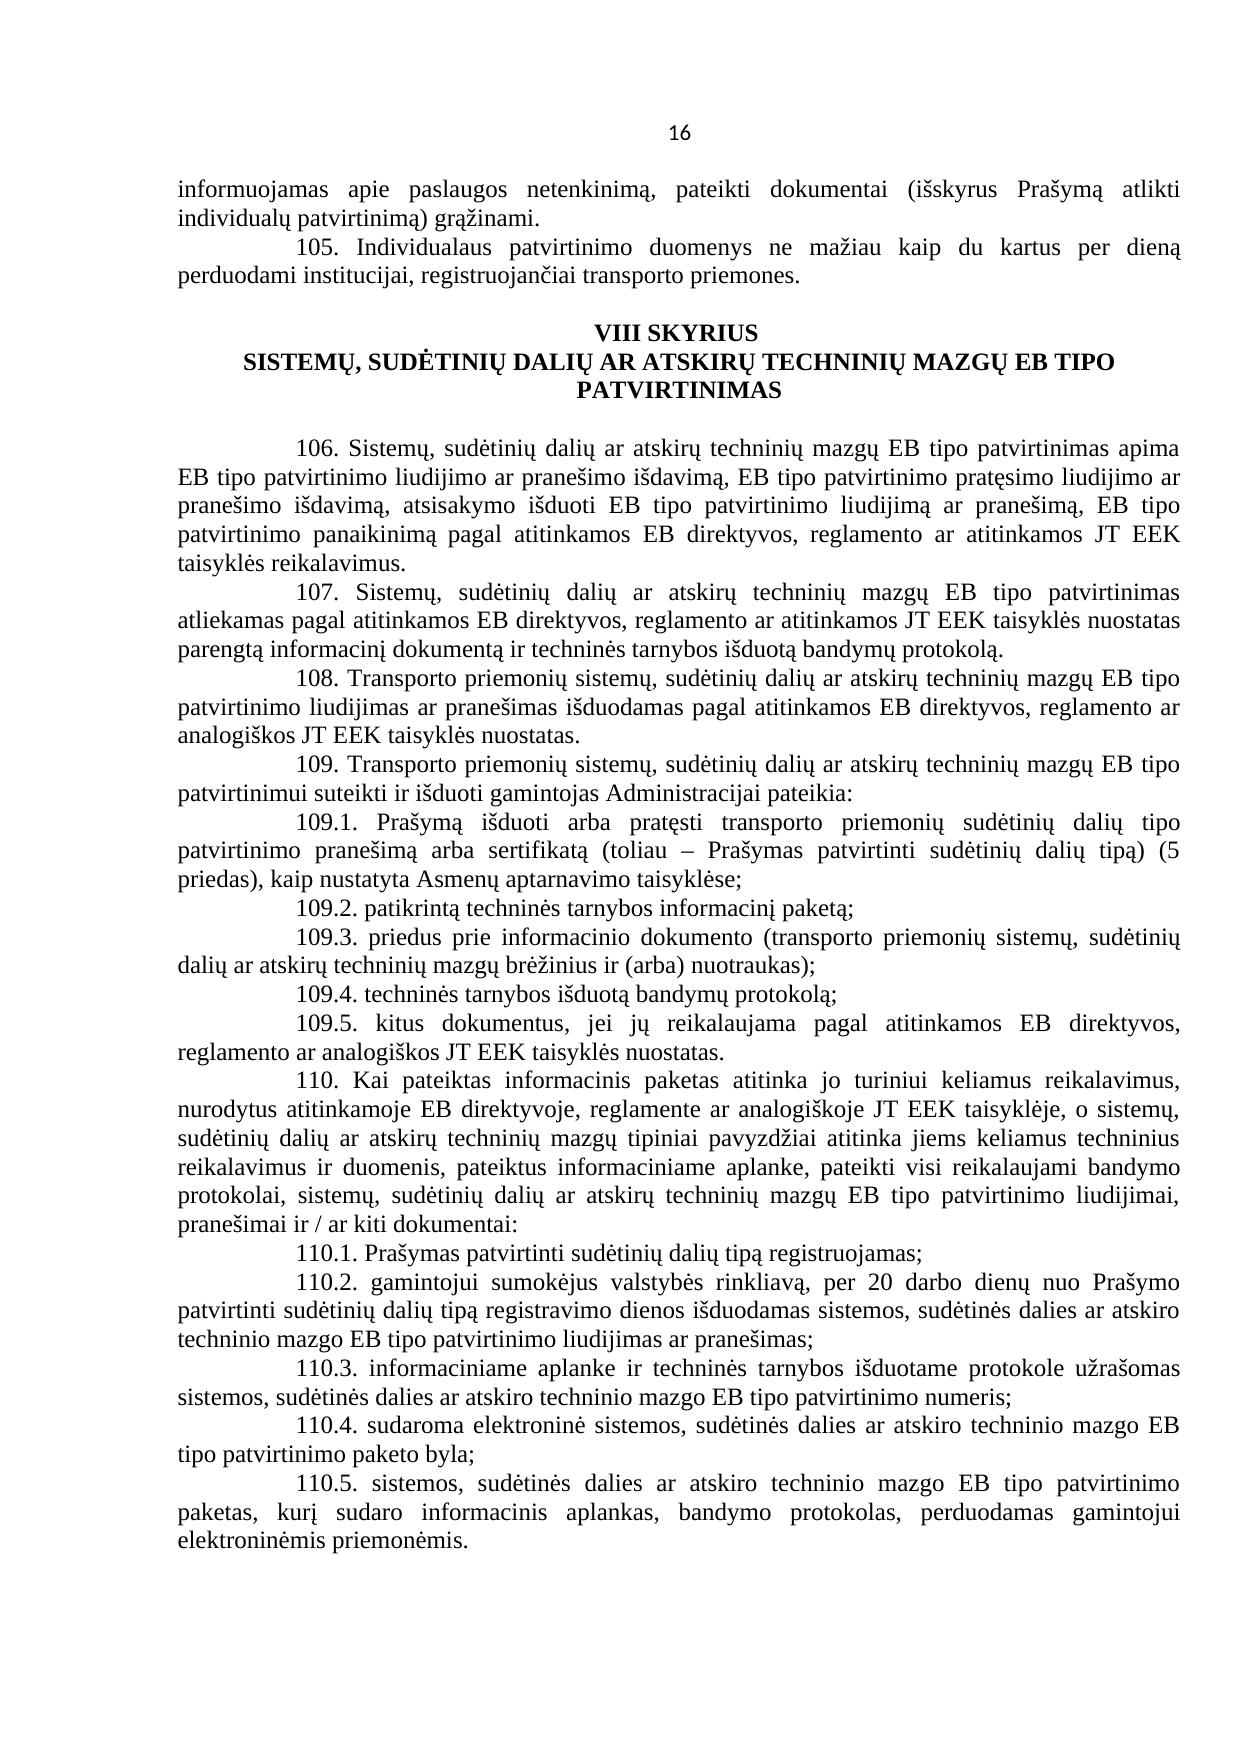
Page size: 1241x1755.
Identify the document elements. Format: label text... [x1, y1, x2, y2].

text 108. Transporto priemonių sistemų, sudėtinių dalių ar atskirų techninių mazgų EB tipo patvirtinimo liudijimas ar pranešimas išduodamas pagal atitinkamos EB direktyvos, reglamento ar analogiškos JT EEK taisyklės nuostatas. [177, 663, 1181, 749]
text 109.5. kitus dokumentus, jei jų reikalaujama pagal atitinkamos EB direktyvos, reglamento ar analogiškos JT EEK taisyklės nuostatas. [177, 1008, 1181, 1065]
text 110. Kai pateiktas informacinis paketas atitinka jo turiniui keliamus reikalavimus, nurodytus atitinkamoje EB direktyvoje, reglamente ar analogiškoje JT EEK taisyklėje, o sistemų, sudėtinių dalių ar atskirų techninių mazgų tipiniai pavyzdžiai atitinka jiems keliamus techninius reikalavimus ir duomenis, pateiktus informaciniame aplanke, pateikti visi reikalaujami bandymo protokolai, sistemų, sudėtinių dalių ar atskirų techninių mazgų EB tipo patvirtinimo liudijimai, pranešimai ir / ar kiti dokumentai: [177, 1065, 1181, 1238]
text 110.2. gamintojui sumokėjus valstybės rinkliavą, per 20 darbo dienų nuo Prašymo patvirtinti sudėtinių dalių tipą registravimo dienos išduodamas sistemos, sudėtinės dalies ar atskiro techninio mazgo EB tipo patvirtinimo liudijimas ar pranešimas; [177, 1267, 1181, 1353]
text 105. Individualaus patvirtinimo duomenys ne mažiau kaip du kartus per dieną perduodami institucijai, registruojančiai transporto priemones. [177, 232, 1181, 289]
text 110.4. sudaroma elektroninė sistemos, sudėtinės dalies ar atskiro techninio mazgo EB tipo patvirtinimo paketo byla; [177, 1410, 1181, 1468]
text 110.5. sistemos, sudėtinės dalies ar atskiro techninio mazgo EB tipo patvirtinimo paketas, kurį sudaro informacinis aplankas, bandymo protokolas, perduodamas gamintojui elektroninėmis priemonėmis. [177, 1468, 1181, 1554]
text 109.2. patikrintą techninės tarnybos informacinį paketą; [177, 893, 1181, 922]
text 109.1. Prašymą išduoti arba pratęsti transporto priemonių sudėtinių dalių tipo patvirtinimo pranešimą arba sertifikatą (toliau – Prašymas patvirtinti sudėtinių dalių tipą) (5 priedas), kaip nustatyta Asmenų aptarnavimo taisyklėse; [177, 807, 1181, 893]
text SISTEMŲ, SUDĖTINIŲ DALIŲ AR ATSKIRŲ TECHNINIŲ MAZGŲ EB TIPO PATVIRTINIMAS [177, 347, 1181, 404]
text 110.3. informaciniame aplanke ir techninės tarnybos išduotame protokole užrašomas sistemos, sudėtinės dalies ar atskiro techninio mazgo EB tipo patvirtinimo numeris; [177, 1353, 1181, 1410]
text 106. Sistemų, sudėtinių dalių ar atskirų techninių mazgų EB tipo patvirtinimas apima EB tipo patvirtinimo liudijimo ar pranešimo išdavimą, EB tipo patvirtinimo pratęsimo liudijimo ar pranešimo išdavimą, atsisakymo išduoti EB tipo patvirtinimo liudijimą ar pranešimą, EB tipo patvirtinimo panaikinimą pagal atitinkamos EB direktyvos, reglamento ar atitinkamos JT EEK taisyklės reikalavimus. [177, 433, 1181, 577]
text 110.1. Prašymas patvirtinti sudėtinių dalių tipą registruojamas; [177, 1238, 1181, 1267]
text VIII SKYRIUS [177, 318, 1181, 347]
text informuojamas apie paslaugos netenkinimą, pateikti dokumentai (išskyrus Prašymą atlikti individualų patvirtinimą) grąžinami. [177, 174, 1181, 232]
text 107. Sistemų, sudėtinių dalių ar atskirų techninių mazgų EB tipo patvirtinimas atliekamas pagal atitinkamos EB direktyvos, reglamento ar atitinkamos JT EEK taisyklės nuostatas parengtą informacinį dokumentą ir techninės tarnybos išduotą bandymų protokolą. [177, 577, 1181, 663]
text 109.3. priedus prie informacinio dokumento (transporto priemonių sistemų, sudėtinių dalių ar atskirų techninių mazgų brėžinius ir (arba) nuotraukas); [177, 922, 1181, 979]
text 109.4. techninės tarnybos išduotą bandymų protokolą; [177, 979, 1181, 1008]
text 109. Transporto priemonių sistemų, sudėtinių dalių ar atskirų techninių mazgų EB tipo patvirtinimui suteikti ir išduoti gamintojas Administracijai pateikia: [177, 749, 1181, 807]
